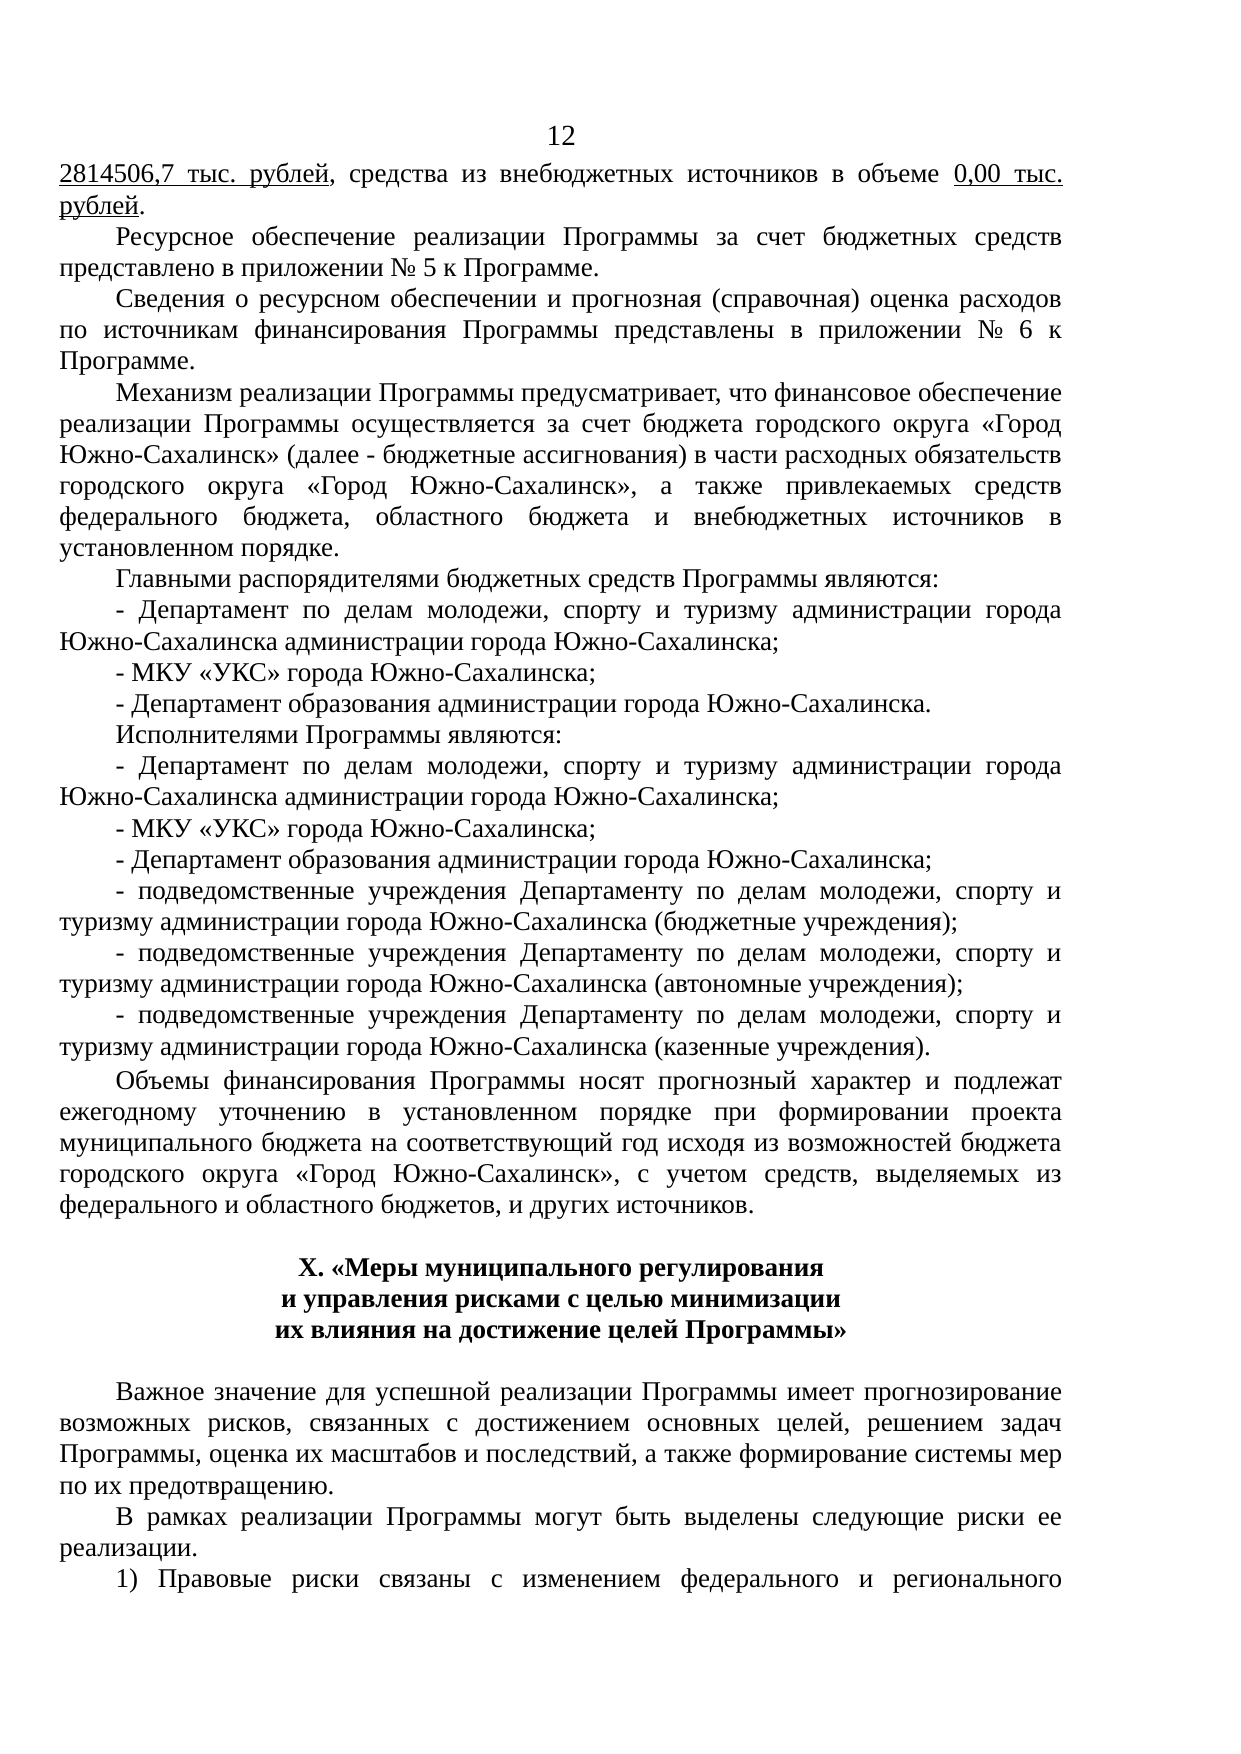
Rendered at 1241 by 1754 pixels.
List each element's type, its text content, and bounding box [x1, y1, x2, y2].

text - подведомственные учреждения Департаменту по делам молодежи, спорту и туризму администрации города Южно-Сахалинска (бюджетные учреждения); [59, 874, 1063, 936]
text - МКУ «УКС» города Южно-Сахалинска; [59, 812, 1063, 843]
text - Департамент образования администрации города Южно-Сахалинска. [59, 687, 1063, 718]
text - подведомственные учреждения Департаменту по делам молодежи, спорту и туризму администрации города Южно-Сахалинска (казенные учреждения). [59, 998, 1063, 1061]
text Главными распорядителями бюджетных средств Программы являются: [59, 562, 1063, 594]
text Механизм реализации Программы предусматривает, что финансовое обеспечение реализации Программы осуществляется за счет бюджета городского округа «Город Южно-Сахалинск» (далее - бюджетные ассигнования) в части расходных обязательств городского округа «Город Южно-Сахалинск», а также привлекаемых средств федерального бюджета, областного бюджета и внебюджетных источников в установленном порядке. [59, 376, 1063, 562]
text 1) Правовые риски связаны с изменением федерального и регионального [59, 1562, 1063, 1593]
text Сведения о ресурсном обеспечении и прогнозная (справочная) оценка расходов по источникам финансирования Программы представлены в приложении № 6 к Программе. [59, 282, 1063, 376]
title их влияния на достижение целей Программы» [59, 1313, 1063, 1344]
text - Департамент образования администрации города Южно-Сахалинска; [59, 843, 1063, 874]
text Исполнителями Программы являются: [59, 718, 1063, 749]
text 2814506,7 тыс. рублей, средства из внебюджетных источников в объеме 0,00 тыс. рублей. [59, 158, 1063, 220]
text Важное значение для успешной реализации Программы имеет прогнозирование возможных рисков, связанных с достижением основных целей, решением задач Программы, оценка их масштабов и последствий, а также формирование системы мер по их предотвращению. [59, 1375, 1063, 1500]
text - МКУ «УКС» города Южно-Сахалинска; [59, 656, 1063, 687]
text - Департамент по делам молодежи, спорту и туризму администрации города Южно-Сахалинска администрации города Южно-Сахалинска; [59, 594, 1063, 656]
text - Департамент по делам молодежи, спорту и туризму администрации города Южно-Сахалинска администрации города Южно-Сахалинска; [59, 749, 1063, 812]
text - подведомственные учреждения Департаменту по делам молодежи, спорту и туризму администрации города Южно-Сахалинска (автономные учреждения); [59, 936, 1063, 998]
text Ресурсное обеспечение реализации Программы за счет бюджетных средств представлено в приложении № 5 к Программе. [59, 220, 1063, 282]
text В рамках реализации Программы могут быть выделены следующие риски ее реализации. [59, 1500, 1063, 1562]
title X. «Меры муниципального регулирования [59, 1251, 1063, 1282]
title и управления рисками с целью минимизации [59, 1282, 1063, 1313]
text Объемы финансирования Программы носят прогнозный характер и подлежат ежегодному уточнению в установленном порядке при формировании проекта муниципального бюджета на соответствующий год исходя из возможностей бюджета городского округа «Город Южно-Сахалинск», с учетом средств, выделяемых из федерального и областного бюджетов, и других источников. [59, 1064, 1063, 1219]
